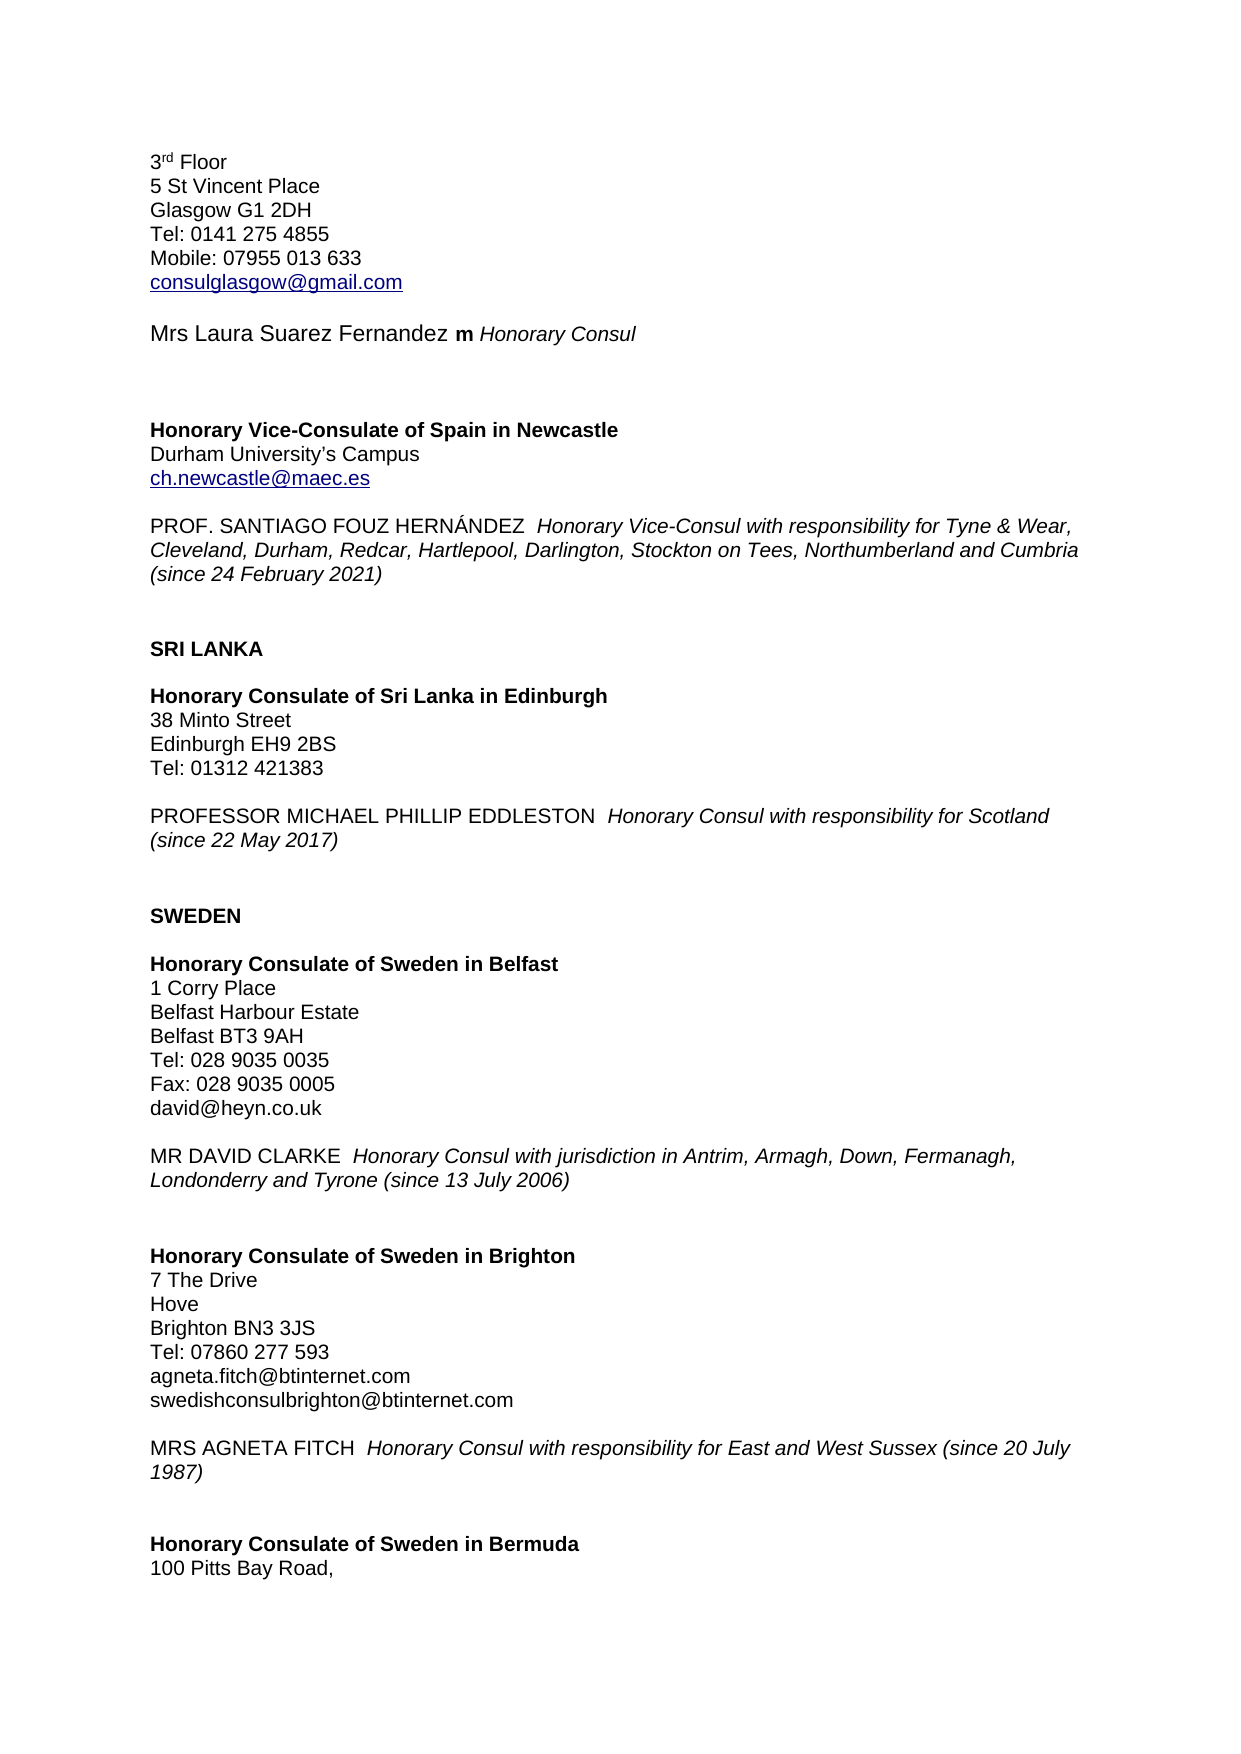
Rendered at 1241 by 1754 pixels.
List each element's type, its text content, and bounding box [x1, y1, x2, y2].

text 38 Minto Street [150, 708, 1090, 732]
text david@heyn.co.uk [150, 1096, 1090, 1119]
text Tel: 01312 421383 [150, 756, 1090, 780]
text Fax: 028 9035 0005 [150, 1072, 1090, 1096]
text SWEDEN [150, 904, 1090, 928]
text MRS AGNETA FITCH Honorary Consul with responsibility for East and West Sussex (since 20 July 1987) [150, 1436, 1090, 1484]
text Glasgow G1 2DH [150, 198, 1090, 222]
text Honorary Consulate of Sri Lanka in Edinburgh [150, 684, 1090, 708]
text agneta.fitch@btinternet.com [150, 1364, 1090, 1388]
text Belfast Harbour Estate [150, 1000, 1090, 1024]
text PROF. SANTIAGO FOUZ HERNÁNDEZ Honorary Vice-Consul with responsibility for Tyne & Wear, Cleveland, Durham, Redcar, Hartlepool, Darlington, Stockton on Tees, Northumberland and Cumbria (since 24 February 2021) [150, 514, 1090, 586]
text ch.newcastle@maec.es [150, 466, 1090, 490]
text Tel: 0141 275 4855 [150, 222, 1090, 246]
text Honorary Vice-Consulate of Spain in Newcastle [150, 418, 1090, 442]
text 100 Pitts Bay Road, [150, 1556, 1090, 1579]
text Hove [150, 1292, 1090, 1316]
text 7 The Drive [150, 1268, 1090, 1292]
text PROFESSOR MICHAEL PHILLIP EDDLESTON Honorary Consul with responsibility for Scotland (since 22 May 2017) [150, 804, 1090, 852]
text consulglasgow@gmail.com [150, 270, 1090, 294]
text Belfast BT3 9AH [150, 1024, 1090, 1048]
text SRI LANKA [150, 636, 1090, 660]
text MR DAVID CLARKE Honorary Consul with jurisdiction in Antrim, Armagh, Down, Fermanagh, Londonderry and Tyrone (since 13 July 2006) [150, 1143, 1090, 1191]
text 3rd Floor [150, 150, 1090, 174]
text Brighton BN3 3JS [150, 1316, 1090, 1340]
text Tel: 028 9035 0035 [150, 1048, 1090, 1072]
text Tel: 07860 277 593 [150, 1340, 1090, 1364]
text 5 St Vincent Place [150, 174, 1090, 198]
text Honorary Consulate of Sweden in Bermuda [150, 1532, 1090, 1556]
text swedishconsulbrighton@btinternet.com [150, 1388, 1090, 1412]
text Honorary Consulate of Sweden in Brighton [150, 1244, 1090, 1268]
text Edinburgh EH9 2BS [150, 732, 1090, 756]
text Honorary Consulate of Sweden in Belfast [150, 952, 1090, 976]
text 1 Corry Place [150, 976, 1090, 1000]
text Mrs Laura Suarez Fernandez m Honorary Consul [150, 318, 1090, 346]
text Mobile: 07955 013 633 [150, 246, 1090, 270]
text Durham University’s Campus [150, 442, 1090, 466]
